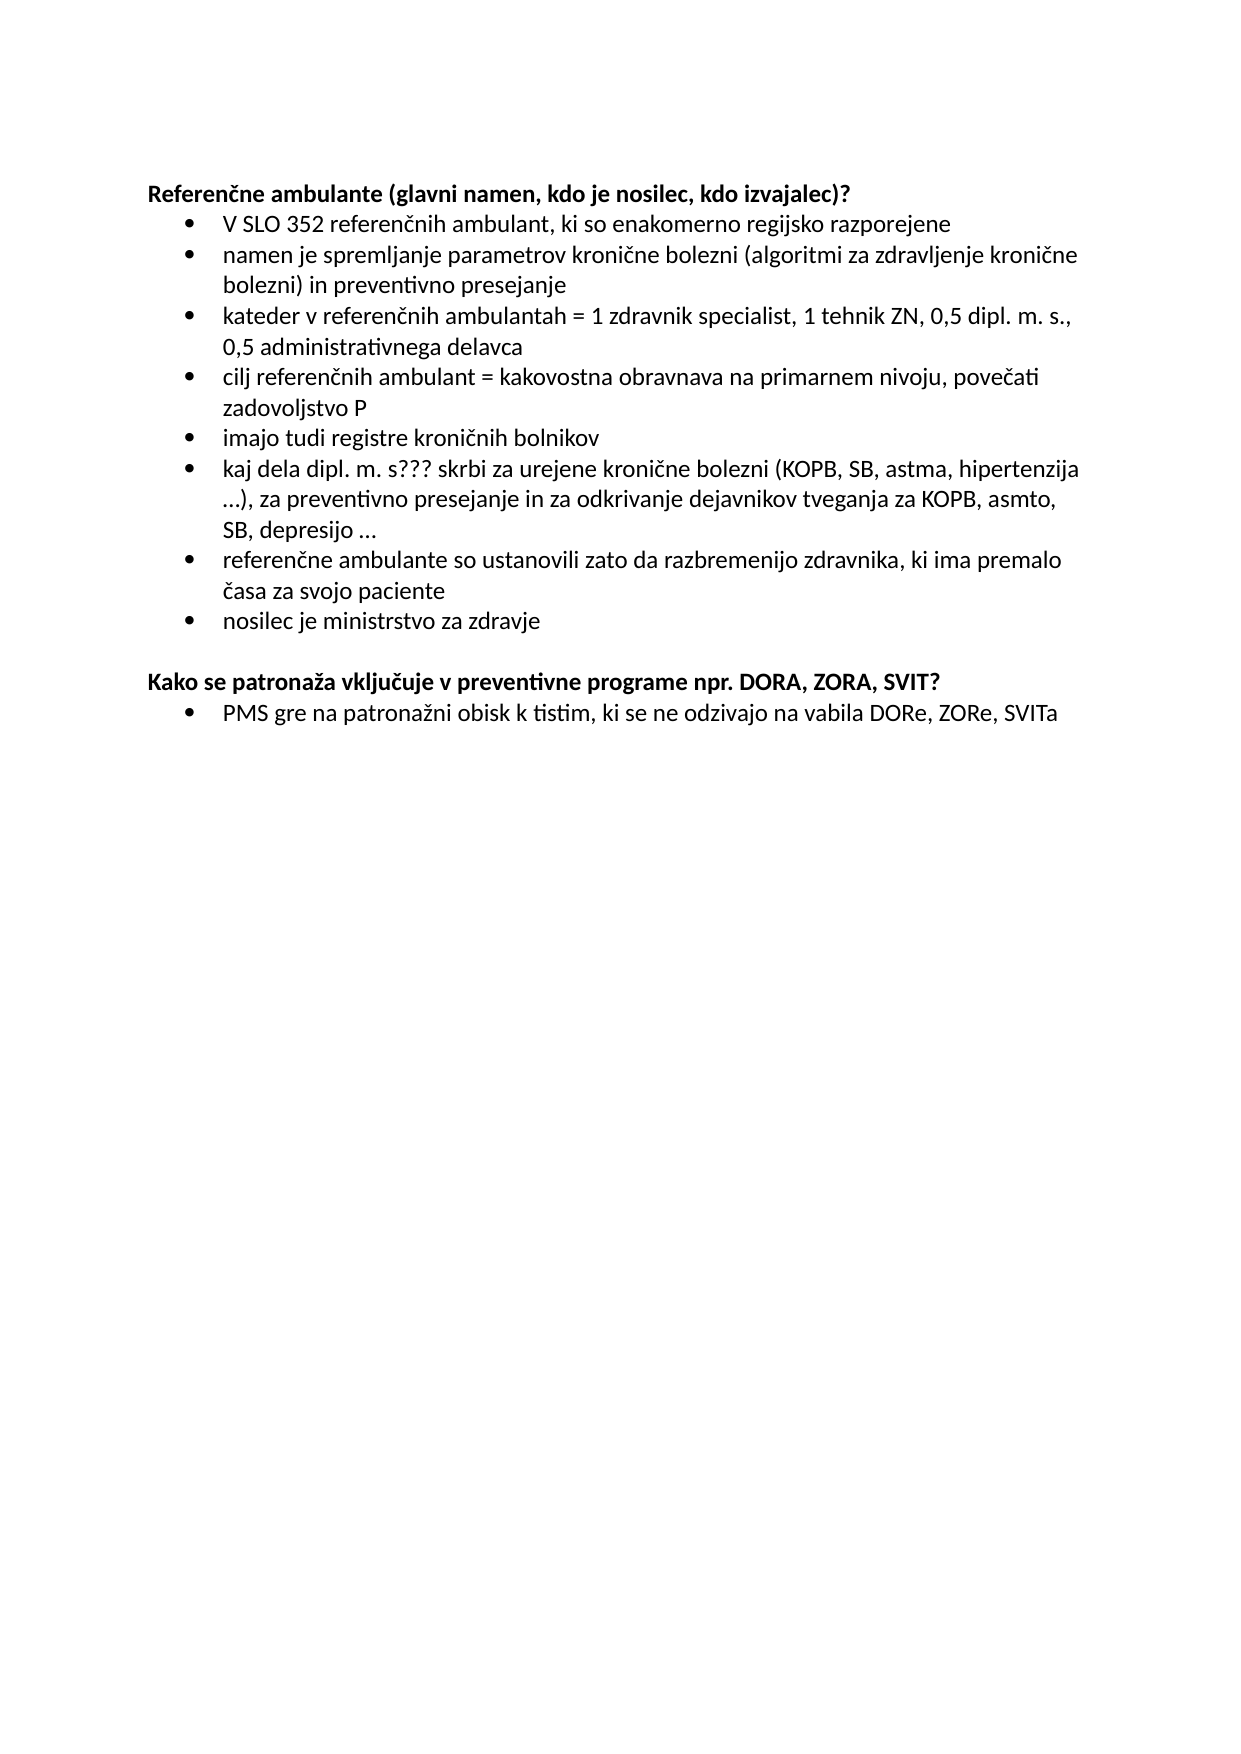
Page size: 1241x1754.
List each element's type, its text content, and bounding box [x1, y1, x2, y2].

list cilj referenčnih ambulant = kakovostna obravnava na primarnem nivoju, povečati zadovoljstvo P [185, 361, 1093, 422]
text Referenčne ambulante (glavni namen, kdo je nosilec, kdo izvajalec)? [148, 178, 1093, 209]
list referenčne ambulante so ustanovili zato da razbremenijo zdravnika, ki ima premalo časa za svojo paciente [185, 544, 1093, 605]
text Kako se patronaža vključuje v preventivne programe npr. DORA, ZORA, SVIT? [148, 666, 1093, 697]
list namen je spremljanje parametrov kronične bolezni (algoritmi za zdravljenje kronične bolezni) in preventivno presejanje [185, 239, 1093, 300]
list V SLO 352 referenčnih ambulant, ki so enakomerno regijsko razporejene [185, 209, 1093, 239]
list kateder v referenčnih ambulantah = 1 zdravnik specialist, 1 tehnik ZN, 0,5 dipl. m. s., 0,5 administrativnega delavca [185, 300, 1093, 361]
list kaj dela dipl. m. s??? skrbi za urejene kronične bolezni (KOPB, SB, astma, hipertenzija …), za preventivno presejanje in za odkrivanje dejavnikov tveganja za KOPB, asmto, SB, depresijo … [185, 453, 1093, 544]
list nosilec je ministrstvo za zdravje [185, 605, 1093, 636]
list PMS gre na patronažni obisk k tistim, ki se ne odzivajo na vabila DORe, ZORe, SVITa [185, 697, 1093, 727]
list imajo tudi registre kroničnih bolnikov [185, 422, 1093, 453]
